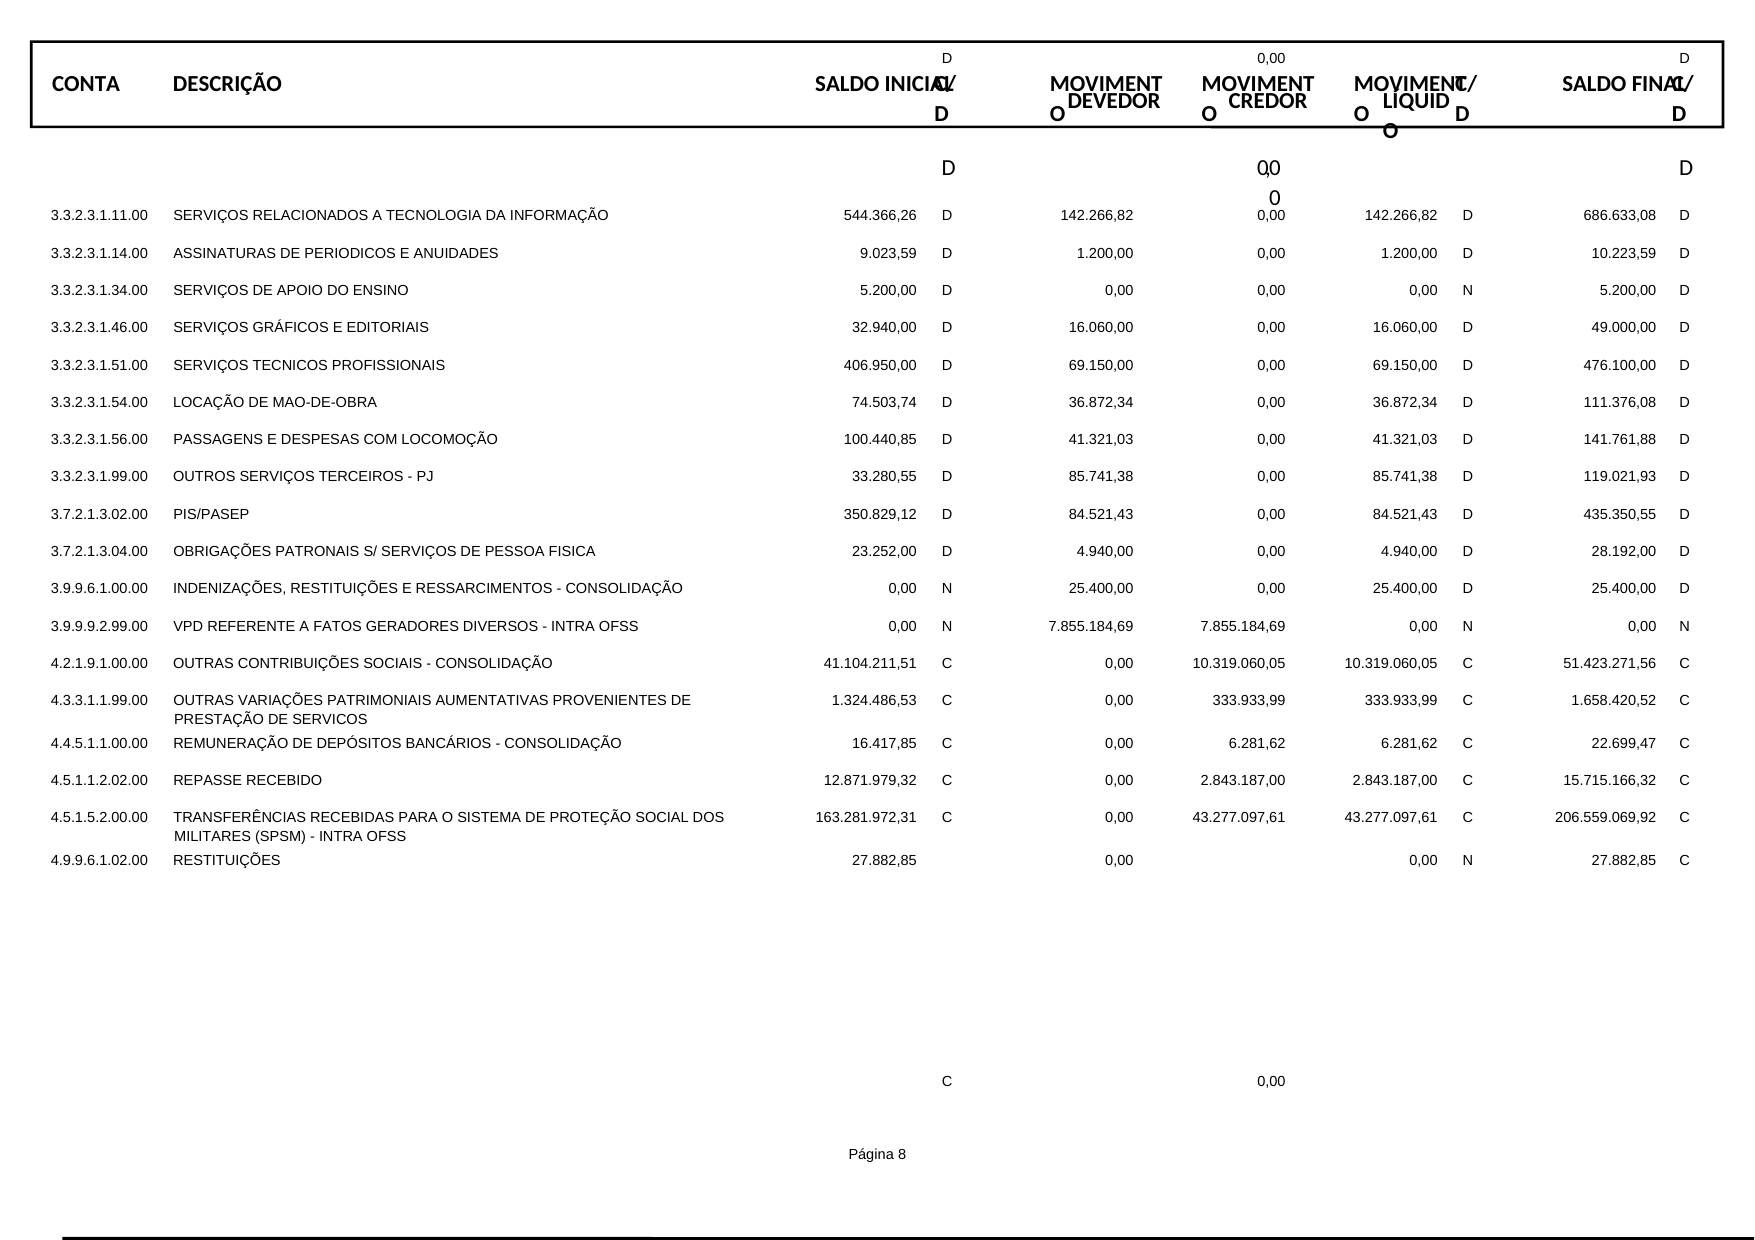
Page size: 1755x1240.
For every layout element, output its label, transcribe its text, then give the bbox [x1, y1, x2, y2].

text 3.3.2.3.1.54.00 LOCAÇÃO DE MAO-DE-OBRA 74.503,74 D 36.872,34 0,00 36.872,34 D 111.376,08 D [51, 393, 1689, 410]
text 3.3.2.3.1.51.00 SERVIÇOS TECNICOS PROFISSIONAIS 406.950,00 D 69.150,00 0,00 69.150,00 D 476.100,00 D [51, 356, 1689, 373]
text 3.3.2.3.1.34.00 SERVIÇOS DE APOIO DO ENSINO 5.200,00 D 0,00 0,00 0,00 N 5.200,00 D [51, 282, 1689, 298]
text 4.5.1.1.2.02.00 REPASSE RECEBIDO 12.871.979,32 C 0,00 2.843.187,00 2.843.187,00 C 15.715.166,32 C [51, 772, 1689, 788]
text 3.9.9.9.2.99.00 VPD REFERENTE A FATOS GERADORES DIVERSOS - INTRA OFSS 0,00 N 7.855.184,69 7.855.184,69 0,00 N 0,00 N [51, 617, 1689, 634]
text 3.3.2.3.1.46.00 SERVIÇOS GRÁFICOS E EDITORIAIS 32.940,00 D 16.060,00 0,00 16.060,00 D 49.000,00 D [51, 319, 1689, 336]
text 3.7.2.1.3.02.00 PIS/PASEP 350.829,12 D 84.521,43 0,00 84.521,43 D 435.350,55 D [51, 505, 1689, 522]
text 4.9.9.6.1.02.00 RESTITUIÇÕES 27.882,85 0,00 0,00 N 27.882,85 C [51, 851, 1689, 868]
text 4.4.5.1.1.00.00 REMUNERAÇÃO DE DEPÓSITOS BANCÁRIOS - CONSOLIDAÇÃO 16.417,85 C 0,00 6.281,62 6.281,62 C 22.699,47 C [51, 734, 1689, 751]
text 3.3.2.3.1.99.00 OUTROS SERVIÇOS TERCEIROS - PJ 33.280,55 D 85.741,38 0,00 85.741,38 D 119.021,93 D [51, 468, 1689, 485]
text 3.3.2.3.1.11.00 SERVIÇOS RELACIONADOS A TECNOLOGIA DA INFORMAÇÃO 544.366,26 D 142.266,82 0,00 142.266,82 D 686.633,08 D [51, 151, 1689, 224]
text 4.3.3.1.1.99.00 OUTRAS VARIAÇÕES PATRIMONIAIS AUMENTATIVAS PROVENIENTES DE 1.324.486,53 C 0,00 333.933,99 333.933,99 C 1.658.420,52 C [51, 692, 1689, 709]
text 4.5.1.5.2.00.00 TRANSFERÊNCIAS RECEBIDAS PARA O SISTEMA DE PROTEÇÃO SOCIAL DOS 163.281.972,31 C 0,00 43.277.097,61 43.277.097,61 C 206.559.069,92 C [51, 809, 1689, 826]
text 3.3.2.3.1.56.00 PASSAGENS E DESPESAS COM LOCOMOÇÃO 100.440,85 D 41.321,03 0,00 41.321,03 D 141.761,88 D [51, 431, 1689, 448]
text 3.9.9.6.1.00.00 INDENIZAÇÕES, RESTITUIÇÕES E RESSARCIMENTOS - CONSOLIDAÇÃO 0,00 N 25.400,00 0,00 25.400,00 D 25.400,00 D [51, 580, 1689, 597]
text 3.3.2.3.1.14.00 ASSINATURAS DE PERIODICOS E ANUIDADES 9.023,59 D 1.200,00 0,00 1.200,00 D 10.223,59 D [51, 244, 1689, 261]
text PRESTAÇÃO DE SERVICOS [174, 710, 1689, 727]
text MILITARES (SPSM) - INTRA OFSS [174, 827, 1689, 844]
text 3.7.2.1.3.04.00 OBRIGAÇÕES PATRONAIS S/ SERVIÇOS DE PESSOA FISICA 23.252,00 D 4.940,00 0,00 4.940,00 D 28.192,00 D [51, 543, 1689, 559]
text 4.2.1.9.1.00.00 OUTRAS CONTRIBUIÇÕES SOCIAIS - CONSOLIDAÇÃO 41.104.211,51 C 0,00 10.319.060,05 10.319.060,05 C 51.423.271,56 C [51, 654, 1689, 671]
